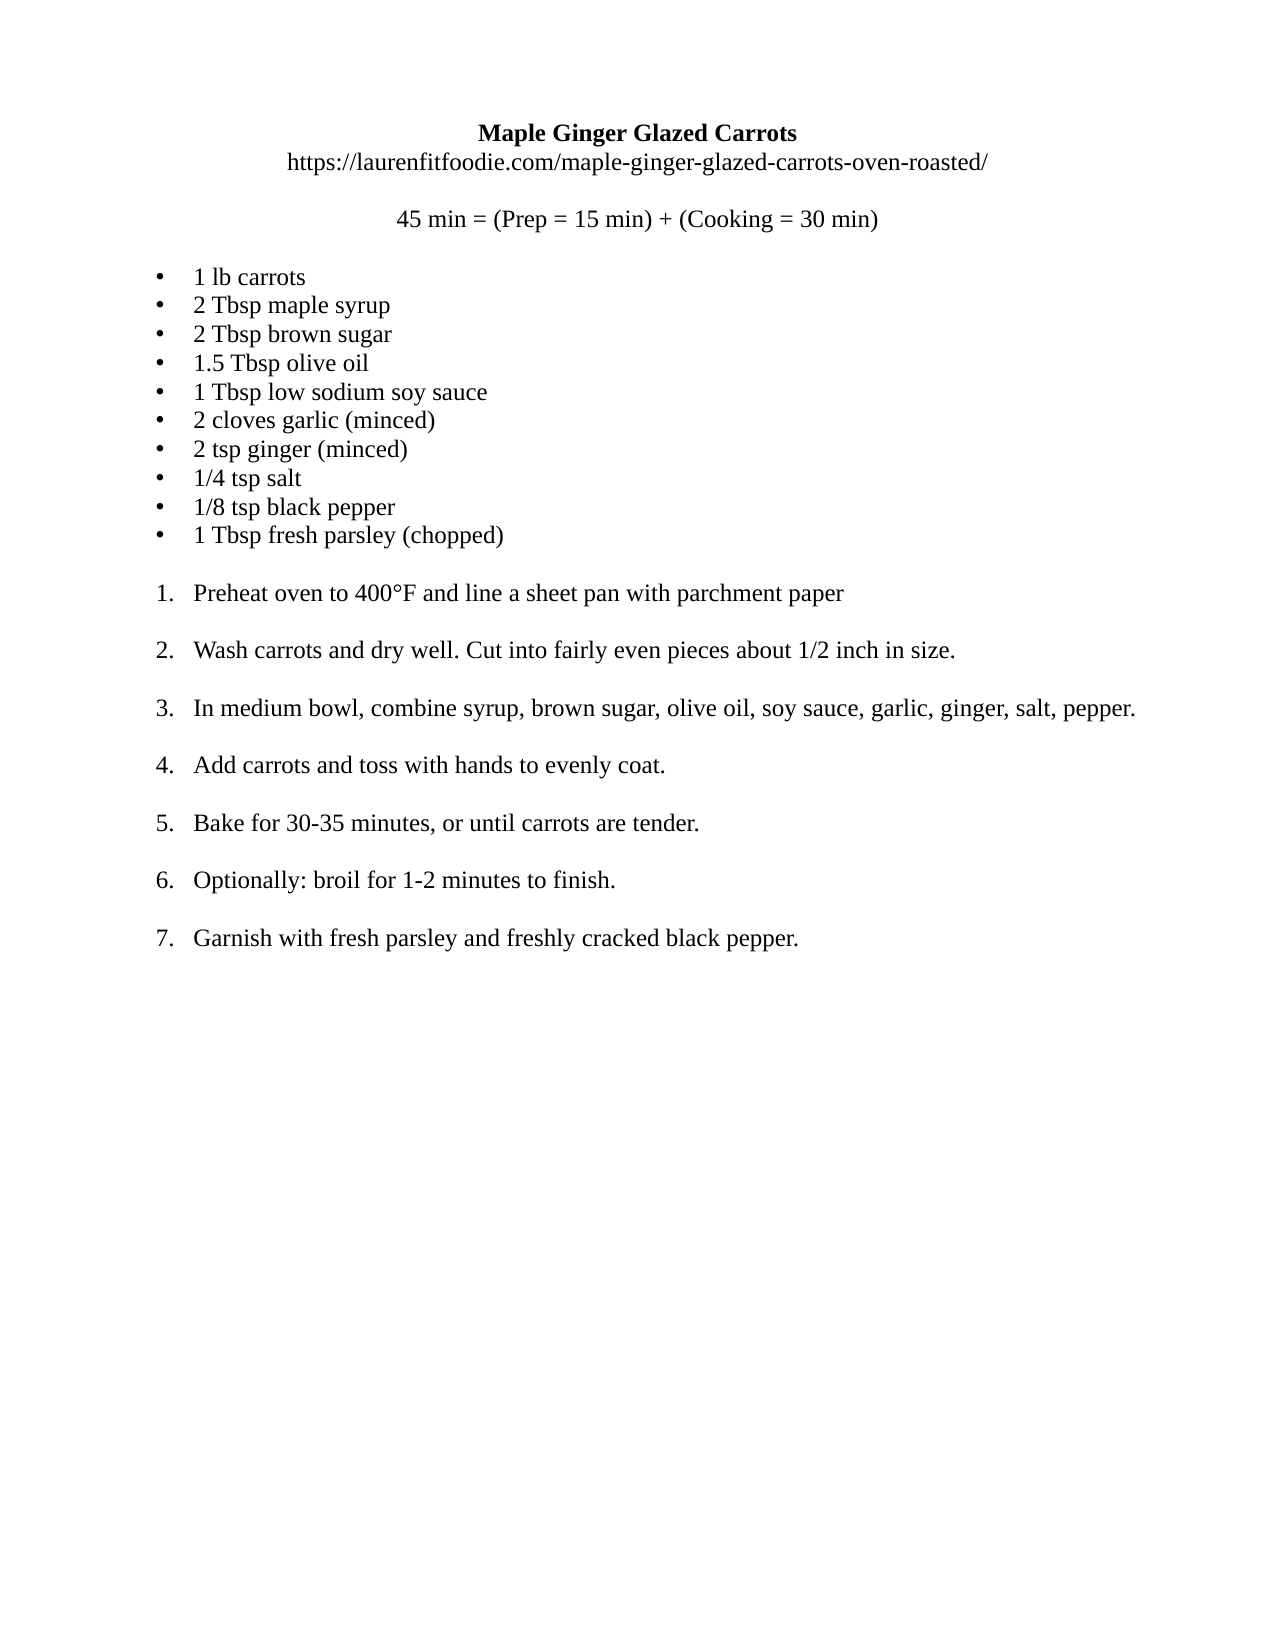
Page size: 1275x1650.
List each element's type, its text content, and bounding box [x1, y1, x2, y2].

list Preheat oven to 400°F and line a sheet pan with parchment paper [156, 578, 1157, 636]
list 1.5 Tbsp olive oil [156, 348, 1157, 377]
list In medium bowl, combine syrup, brown sugar, olive oil, soy sauce, garlic, ginger, salt, pepper. [156, 693, 1157, 751]
list Bake for 30-35 minutes, or until carrots are tender. [156, 808, 1157, 866]
list 1 Tbsp fresh parsley (chopped) [156, 521, 1157, 549]
list Wash carrots and dry well. Cut into fairly even pieces about 1/2 inch in size. [156, 636, 1157, 693]
list 1/8 tsp black pepper [156, 492, 1157, 521]
list 1 Tbsp low sodium soy sauce [156, 377, 1157, 406]
text 45 min = (Prep = 15 min) + (Cooking = 30 min) [118, 204, 1157, 233]
text https://laurenfitfoodie.com/maple-ginger-glazed-carrots-oven-roasted/ [118, 147, 1157, 176]
list Optionally: broil for 1-2 minutes to finish. [156, 866, 1157, 923]
list 2 Tbsp maple syrup [156, 291, 1157, 319]
list Add carrots and toss with hands to evenly coat. [156, 751, 1157, 808]
list Garnish with fresh parsley and freshly cracked black pepper. [156, 923, 1157, 952]
text Maple Ginger Glazed Carrots [118, 118, 1157, 147]
list 1 lb carrots [156, 262, 1157, 291]
list 2 tsp ginger (minced) [156, 434, 1157, 463]
list 2 Tbsp brown sugar [156, 319, 1157, 348]
list 2 cloves garlic (minced) [156, 406, 1157, 434]
list 1/4 tsp salt [156, 463, 1157, 492]
